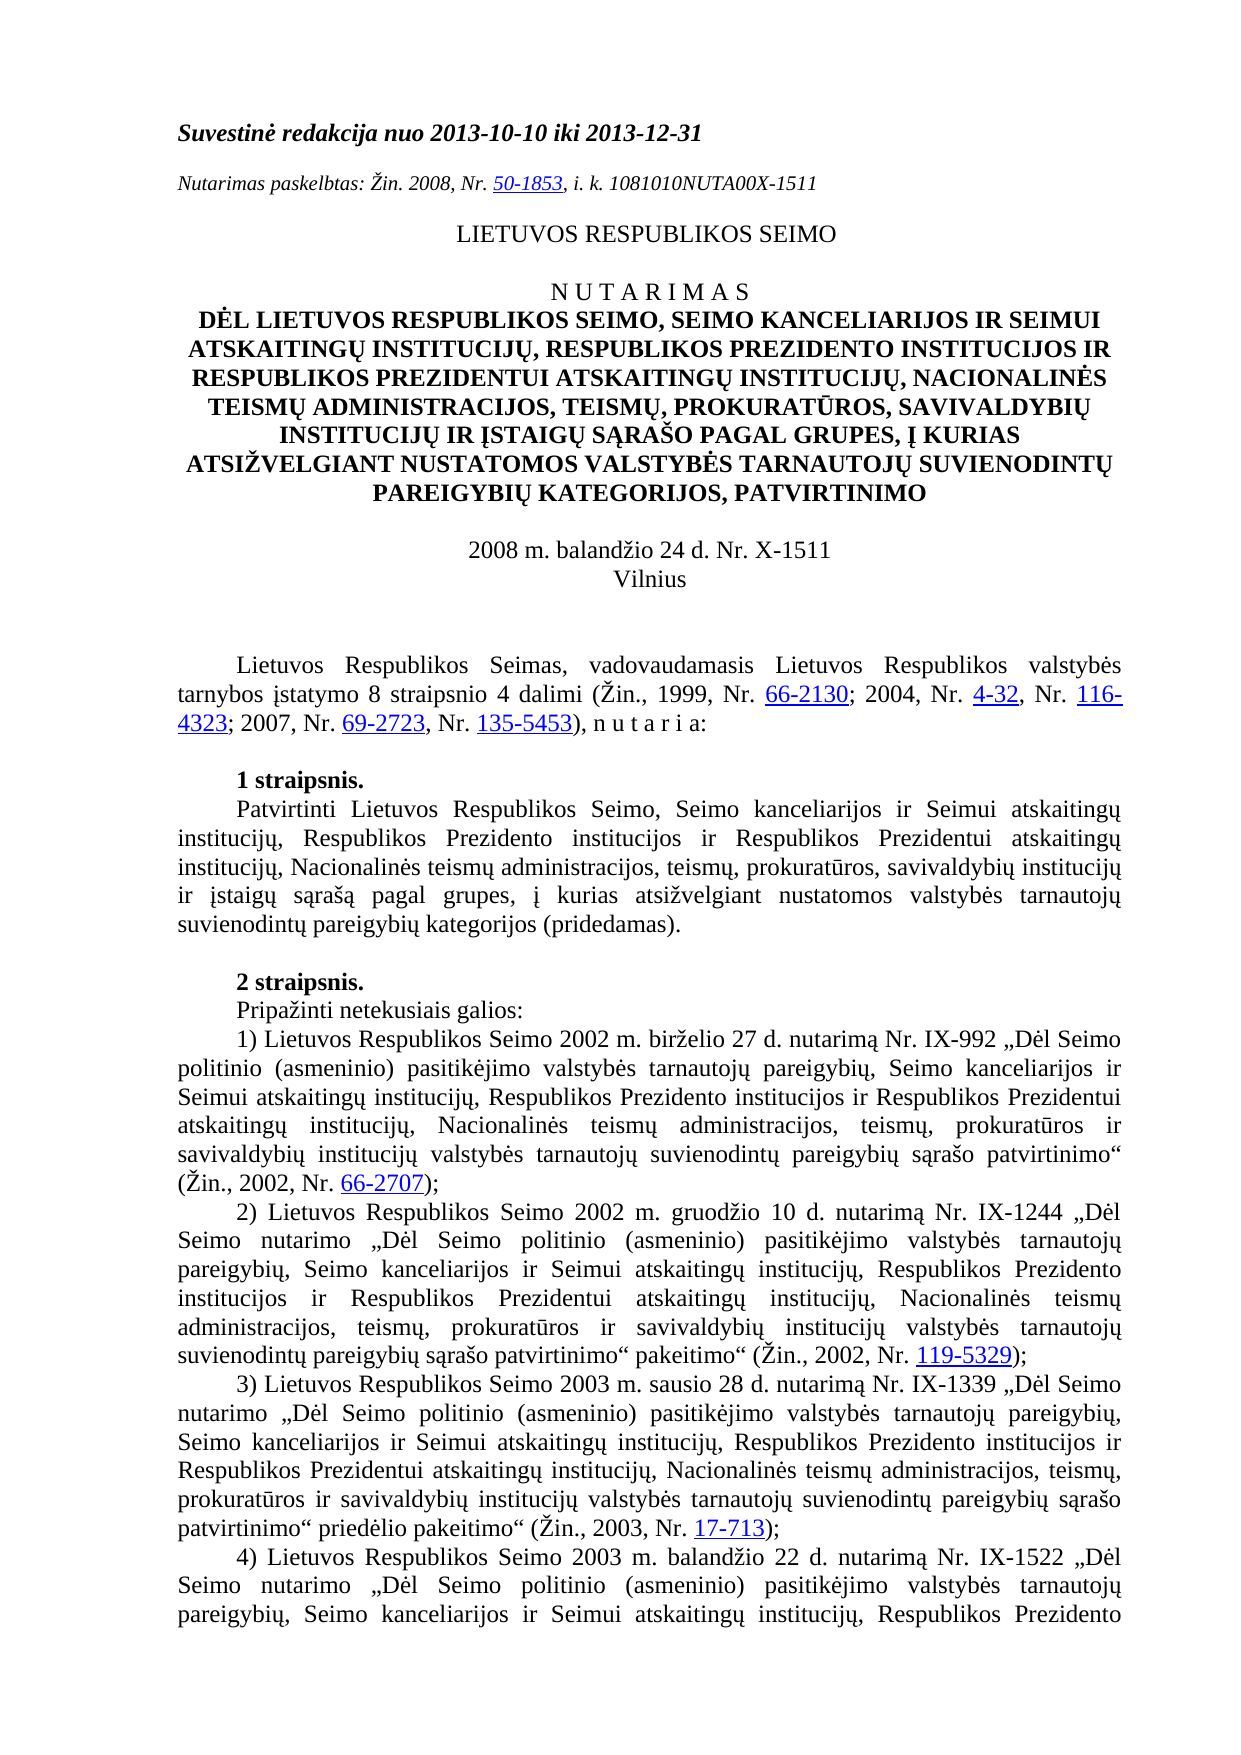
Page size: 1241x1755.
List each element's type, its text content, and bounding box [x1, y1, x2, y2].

text DĖL LIETUVOS RESPUBLIKOS SEIMO, SEIMO KANCELIARIJOS IR SEIMUI ATSKAITINGŲ INSTITUCIJŲ, RESPUBLIKOS PREZIDENTO INSTITUCIJOS IR RESPUBLIKOS PREZIDENTUI ATSKAITINGŲ INSTITUCIJŲ, NACIONALINĖS TEISMŲ ADMINISTRACIJOS, TEISMŲ, PROKURATŪROS, SAVIVALDYBIŲ INSTITUCIJŲ IR ĮSTAIGŲ SĄRAŠO PAGAL GRUPES, Į KURIAS ATSIŽVELGIANT NUSTATOMOS VALSTYBĖS TARNAUTOJŲ SUVIENODINTŲ PAREIGYBIŲ KATEGORIJOS, PATVIRTINIMO [177, 305, 1122, 507]
text Pripažinti netekusiais galios: [177, 995, 1122, 1024]
text 4) Lietuvos Respublikos Seimo 2003 m. balandžio 22 d. nutarimą Nr. IX-1522 „Dėl Seimo nutarimo „Dėl Seimo politinio (asmeninio) pasitikėjimo valstybės tarnautojų pareigybių, Seimo kanceliarijos ir Seimui atskaitingų institucijų, Respublikos Prezidento [177, 1542, 1122, 1628]
text 3) Lietuvos Respublikos Seimo 2003 m. sausio 28 d. nutarimą Nr. IX-1339 „Dėl Seimo nutarimo „Dėl Seimo politinio (asmeninio) pasitikėjimo valstybės tarnautojų pareigybių, Seimo kanceliarijos ir Seimui atskaitingų institucijų, Respublikos Prezidento institucijos ir Respublikos Prezidentui atskaitingų institucijų, Nacionalinės teismų administracijos, teismų, prokuratūros ir savivaldybių institucijų valstybės tarnautojų suvienodintų pareigybių sąrašo patvirtinimo“ priedėlio pakeitimo“ (Žin., 2003, Nr. 17-713); [177, 1369, 1122, 1542]
text 2008 m. balandžio 24 d. Nr. X-1511 [177, 535, 1122, 564]
text Patvirtinti Lietuvos Respublikos Seimo, Seimo kanceliarijos ir Seimui atskaitingų institucijų, Respublikos Prezidento institucijos ir Respublikos Prezidentui atskaitingų institucijų, Nacionalinės teismų administracijos, teismų, prokuratūros, savivaldybių institucijų ir įstaigų sąrašą pagal grupes, į kurias atsižvelgiant nustatomos valstybės tarnautojų suvienodintų pareigybių kategorijos (pridedamas). [177, 794, 1122, 938]
text 2) Lietuvos Respublikos Seimo 2002 m. gruodžio 10 d. nutarimą Nr. IX-1244 „Dėl Seimo nutarimo „Dėl Seimo politinio (asmeninio) pasitikėjimo valstybės tarnautojų pareigybių, Seimo kanceliarijos ir Seimui atskaitingų institucijų, Respublikos Prezidento institucijos ir Respublikos Prezidentui atskaitingų institucijų, Nacionalinės teismų administracijos, teismų, prokuratūros ir savivaldybių institucijų valstybės tarnautojų suvienodintų pareigybių sąrašo patvirtinimo“ pakeitimo“ (Žin., 2002, Nr. 119-5329); [177, 1197, 1122, 1369]
text NUTARIMAS [177, 277, 1122, 305]
text 2 straipsnis. [177, 967, 1122, 995]
text 1) Lietuvos Respublikos Seimo 2002 m. birželio 27 d. nutarimą Nr. IX-992 „Dėl Seimo politinio (asmeninio) pasitikėjimo valstybės tarnautojų pareigybių, Seimo kanceliarijos ir Seimui atskaitingų institucijų, Respublikos Prezidento institucijos ir Respublikos Prezidentui atskaitingų institucijų, Nacionalinės teismų administracijos, teismų, prokuratūros ir savivaldybių institucijų valstybės tarnautojų suvienodintų pareigybių sąrašo patvirtinimo“ (Žin., 2002, Nr. 66-2707); [177, 1024, 1122, 1197]
text 1 straipsnis. [177, 765, 1122, 794]
text LIETUVOS RESPUBLIKOS SEIMO [177, 219, 1122, 248]
text Vilnius [177, 564, 1122, 593]
text Suvestinė redakcija nuo 2013-10-10 iki 2013-12-31 [177, 118, 1122, 147]
text Lietuvos Respublikos Seimas, vadovaudamasis Lietuvos Respublikos valstybės tarnybos įstatymo 8 straipsnio 4 dalimi (Žin., 1999, Nr. 66-2130; 2004, Nr. 4-32, Nr. 116-4323; 2007, Nr. 69-2723, Nr. 135-5453), nutaria: [177, 650, 1122, 737]
text Nutarimas paskelbtas: Žin. 2008, Nr. 50-1853, i. k. 1081010NUTA00X-1511 [177, 171, 1122, 195]
